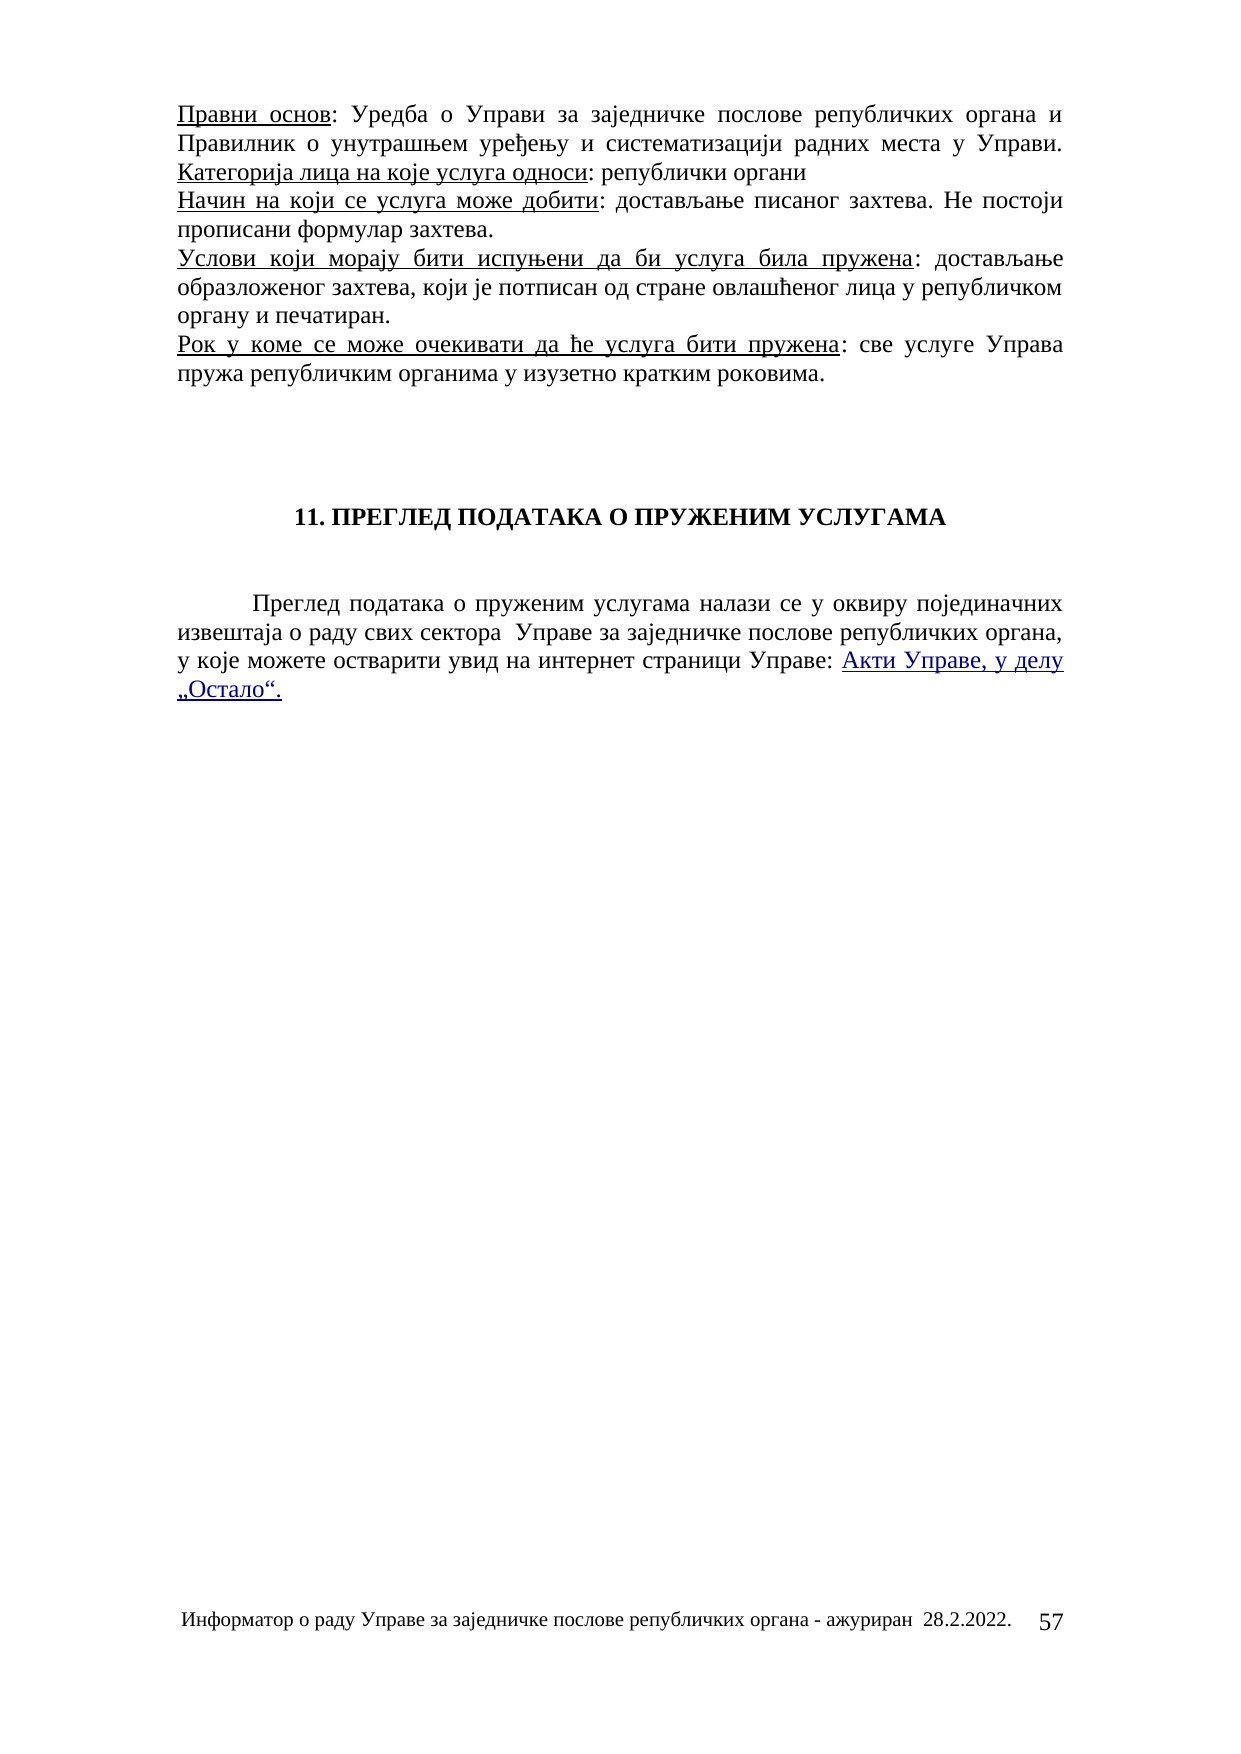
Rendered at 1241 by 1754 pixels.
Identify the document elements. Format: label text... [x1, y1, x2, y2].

text Рок у коме се може очекивати да ће услуга бити пружена: све услуге Управа пружа републичким органима у изузетно кратким роковима. [177, 329, 1063, 387]
text 11. ПРЕГЛЕД ПОДАТАКА О ПРУЖЕНИМ УСЛУГАМА [177, 502, 1063, 531]
text Правни основ: Уредба о Управи за заједничке послове републичких органа и Правилник о унутрашњем уређењу и систематизацији радних места у Управи. Категорија лица на које услуга односи: републички органи [177, 99, 1063, 186]
text Услови који морају бити испуњени да би услуга била пружена: достављање образложеног захтева, који је потписан од стране овлашћеног лица у републичком органу и печатиран. [177, 243, 1063, 329]
text Преглед података о пруженим услугама налази се у оквиру појединачних извештаја о раду свих сектора Управе за заједничке послове републичких органа, у које можете остварити увид на интернет страници Управе: Акти Управе, у делу „Остало“. [177, 588, 1063, 703]
text Начин на који се услуга може добити: достављање писаног захтева. Не постоји прописани формулар захтева. [177, 186, 1063, 243]
